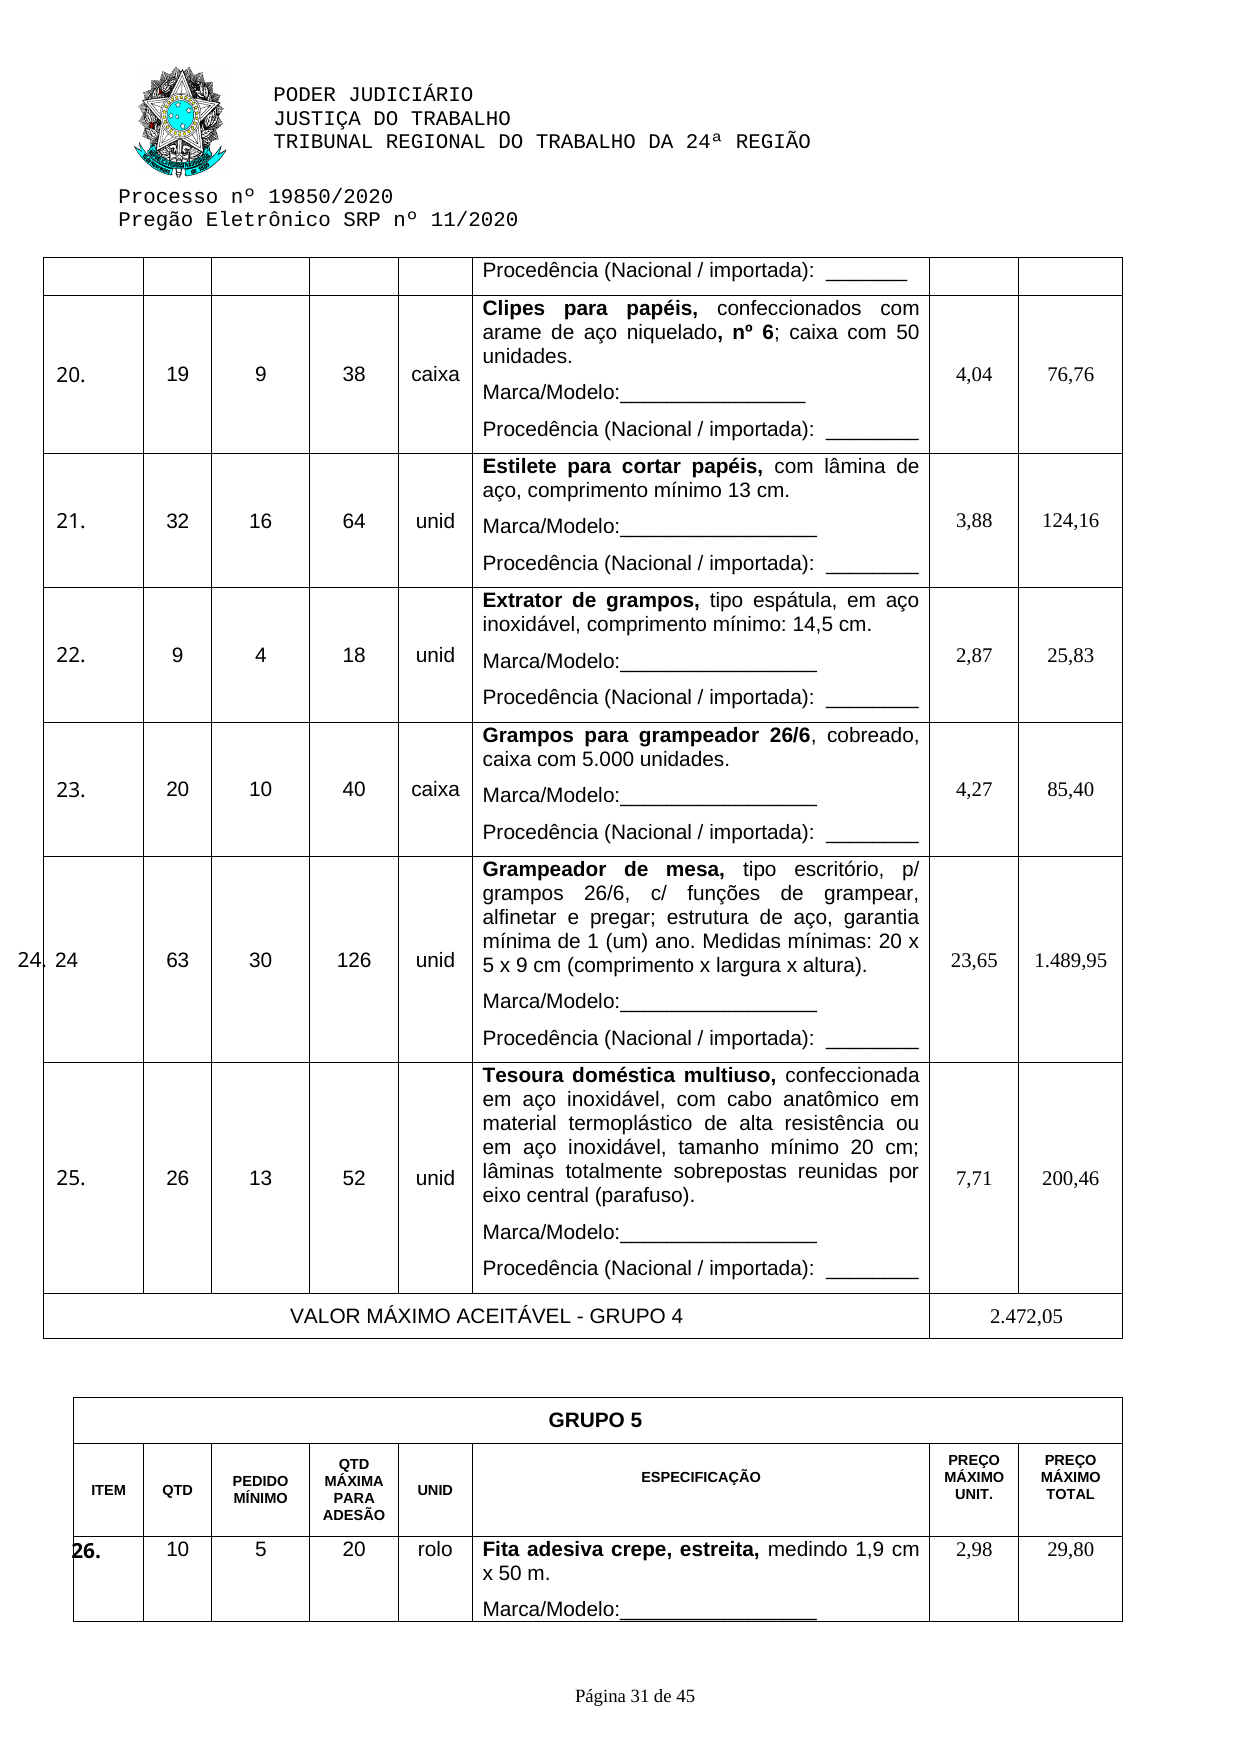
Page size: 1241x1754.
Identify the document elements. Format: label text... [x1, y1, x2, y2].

table_cell 29,80 [1019, 1537, 1122, 1621]
table_cell 20 [144, 723, 211, 856]
table_cell 32 [144, 454, 211, 587]
table_cell UNID [399, 1444, 472, 1536]
table_cell PEDIDO MÍNIMO [212, 1444, 309, 1536]
table_cell 85,40 [1019, 723, 1122, 856]
table_cell 63 [144, 857, 211, 1062]
table_cell unid [399, 454, 472, 587]
table_cell 2,98 [930, 1537, 1018, 1621]
table_cell 200,46 [1019, 1063, 1122, 1292]
table_cell 23,65 [930, 857, 1018, 1062]
table_cell Procedência (Nacional / importada): _______ [473, 258, 929, 294]
table_cell Clipes para papéis, confeccionados com arame de aço niquelado, nº 6; caixa com 50 unidades. Marca/Modelo:________________ Procedência (Nacional / importada): ________ [473, 296, 929, 453]
table_cell 26 [144, 1063, 211, 1292]
table_cell QTD MÁXIMA PARA ADESÃO [310, 1444, 398, 1536]
table_cell 4 [212, 588, 309, 722]
table_cell [74, 1537, 143, 1621]
table_cell unid [399, 1063, 472, 1292]
table_cell 38 [310, 296, 398, 453]
table_cell [44, 258, 143, 294]
table_cell Estilete para cortar papéis, com lâmina de aço, comprimento mínimo 13 cm. Marca/Modelo:_________________ Procedência (Nacional / importada): ________ [473, 454, 929, 587]
table_cell 30 [212, 857, 309, 1062]
table_cell [399, 258, 472, 294]
table_cell 7,71 [930, 1063, 1018, 1292]
table_cell [44, 296, 143, 453]
table_cell 1.489,95 [1019, 857, 1122, 1062]
table_cell 19 [144, 296, 211, 453]
table_cell [44, 723, 143, 856]
table_cell ITEM [74, 1444, 143, 1536]
table_cell unid [399, 588, 472, 722]
table_cell 25,83 [1019, 588, 1122, 722]
table_cell 2,87 [930, 588, 1018, 722]
table_cell 4,04 [930, 296, 1018, 453]
table_cell Tesoura doméstica multiuso, confeccionada em aço inoxidável, com cabo anatômico em material termoplástico de alta resistência ou em aço inoxidável, tamanho mínimo 20 cm; lâminas totalmente sobrepostas reunidas por eixo central (parafuso). Marca/Modelo:_________________ Procedência (Nacional / importada): ________ [473, 1063, 929, 1292]
table_cell 76,76 [1019, 296, 1122, 453]
table_cell [44, 588, 143, 722]
table_cell 5 [212, 1537, 309, 1621]
table_cell Grampeador de mesa, tipo escritório, p/ grampos 26/6, c/ funções de grampear, alfinetar e pregar; estrutura de aço, garantia mínima de 1 (um) ano. Medidas mínimas: 20 x 5 x 9 cm (comprimento x largura x altura). Marca/Modelo:_________________ Procedência (Nacional / importada): ________ [473, 857, 929, 1062]
table_cell [44, 454, 143, 587]
table_cell 9 [212, 296, 309, 453]
table_cell 9 [144, 588, 211, 722]
table_cell 40 [310, 723, 398, 856]
table_cell 10 [144, 1537, 211, 1621]
table_cell 24 [44, 857, 143, 1062]
table_cell caixa [399, 296, 472, 453]
table_cell 10 [212, 723, 309, 856]
table_cell 20 [310, 1537, 398, 1621]
table_cell 3,88 [930, 454, 1018, 587]
table_cell 64 [310, 454, 398, 587]
table_cell Grampos para grampeador 26/6, cobreado, caixa com 5.000 unidades. Marca/Modelo:_________________ Procedência (Nacional / importada): ________ [473, 723, 929, 856]
table_cell 18 [310, 588, 398, 722]
table_cell Fita adesiva crepe, estreita, medindo 1,9 cm x 50 m. Marca/Modelo:_________________ [473, 1537, 929, 1621]
table_cell ESPECIFICAÇÃO [473, 1444, 929, 1536]
table_cell PREÇO MÁXIMO TOTAL [1019, 1444, 1122, 1536]
table_cell [44, 1063, 143, 1292]
table_cell VALOR MÁXIMO ACEITÁVEL - GRUPO 4 [44, 1294, 929, 1338]
table_header GRUPO 5 [74, 1398, 1122, 1443]
table_cell 16 [212, 454, 309, 587]
table_cell Extrator de grampos, tipo espátula, em aço inoxidável, comprimento mínimo: 14,5 cm. Marca/Modelo:_________________ Procedência (Nacional / importada): ________ [473, 588, 929, 722]
table_cell [310, 258, 398, 294]
table_cell QTD [144, 1444, 211, 1536]
picture [133, 66, 228, 178]
table_cell 2.472,05 [930, 1294, 1122, 1338]
table_cell unid [399, 857, 472, 1062]
table_cell 13 [212, 1063, 309, 1292]
table_cell [212, 258, 309, 294]
table_cell 4,27 [930, 723, 1018, 856]
table_cell 126 [310, 857, 398, 1062]
table_cell PREÇO MÁXIMO UNIT. [930, 1444, 1018, 1536]
table_cell rolo [399, 1537, 472, 1621]
table_cell caixa [399, 723, 472, 856]
table_cell [930, 258, 1018, 294]
table_cell 52 [310, 1063, 398, 1292]
table_cell 124,16 [1019, 454, 1122, 587]
table_cell [1019, 258, 1122, 294]
table_cell [144, 258, 211, 294]
